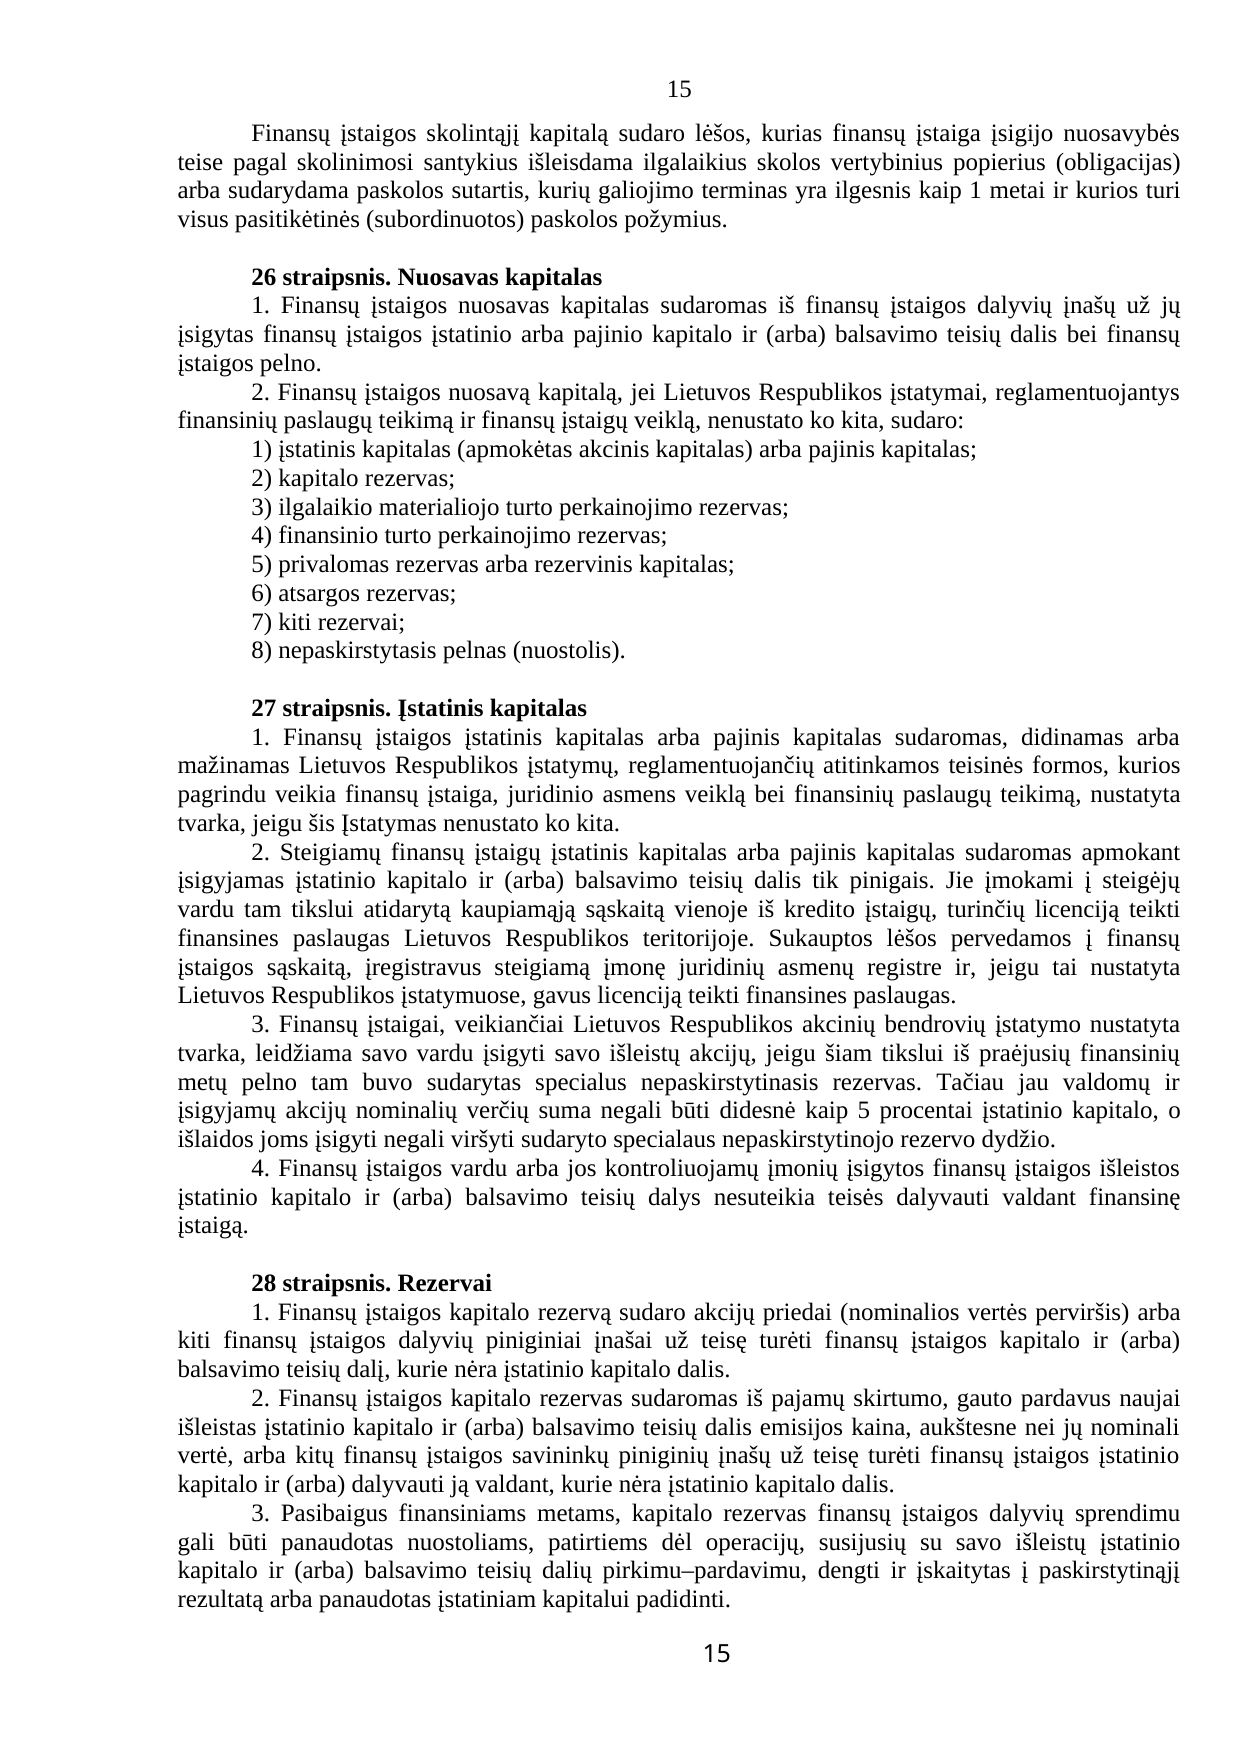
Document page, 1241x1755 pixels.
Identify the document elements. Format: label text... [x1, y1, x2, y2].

text 1. Finansų įstaigos kapitalo rezervą sudaro akcijų priedai (nominalios vertės perviršis) arba kiti finansų įstaigos dalyvių piniginiai įnašai už teisę turėti finansų įstaigos kapitalo ir (arba) balsavimo teisių dalį, kurie nėra įstatinio kapitalo dalis. [177, 1297, 1181, 1383]
text 2. Finansų įstaigos nuosavą kapitalą, jei Lietuvos Respublikos įstatymai, reglamentuojantys finansinių paslaugų teikimą ir finansų įstaigų veiklą, nenustato ko kita, sudaro: [177, 377, 1181, 434]
text 2) kapitalo rezervas; [177, 463, 1181, 492]
text 2. Finansų įstaigos kapitalo rezervas sudaromas iš pajamų skirtumo, gauto pardavus naujai išleistas įstatinio kapitalo ir (arba) balsavimo teisių dalis emisijos kaina, aukštesne nei jų nominali vertė, arba kitų finansų įstaigos savininkų piniginių įnašų už teisę turėti finansų įstaigos įstatinio kapitalo ir (arba) dalyvauti ją valdant, kurie nėra įstatinio kapitalo dalis. [177, 1383, 1181, 1498]
text 26 straipsnis. Nuosavas kapitalas [177, 262, 1181, 291]
text 2. Steigiamų finansų įstaigų įstatinis kapitalas arba pajinis kapitalas sudaromas apmokant įsigyjamas įstatinio kapitalo ir (arba) balsavimo teisių dalis tik pinigais. Jie įmokami į steigėjų vardu tam tikslui atidarytą kaupiamąją sąskaitą vienoje iš kredito įstaigų, turinčių licenciją teikti finansines paslaugas Lietuvos Respublikos teritorijoje. Sukauptos lėšos pervedamos į finansų įstaigos sąskaitą, įregistravus steigiamą įmonę juridinių asmenų registre ir, jeigu tai nustatyta Lietuvos Respublikos įstatymuose, gavus licenciją teikti finansines paslaugas. [177, 837, 1181, 1009]
text 28 straipsnis. Rezervai [177, 1268, 1181, 1297]
text 6) atsargos rezervas; [177, 578, 1181, 607]
text 3. Finansų įstaigai, veikiančiai Lietuvos Respublikos akcinių bendrovių įstatymo nustatyta tvarka, leidžiama savo vardu įsigyti savo išleistų akcijų, jeigu šiam tikslui iš praėjusių finansinių metų pelno tam buvo sudarytas specialus nepaskirstytinasis rezervas. Tačiau jau valdomų ir įsigyjamų akcijų nominalių verčių suma negali būti didesnė kaip 5 procentai įstatinio kapitalo, o išlaidos joms įsigyti negali viršyti sudaryto specialaus nepaskirstytinojo rezervo dydžio. [177, 1009, 1181, 1153]
text 27 straipsnis. Įstatinis kapitalas [177, 693, 1181, 722]
text 4. Finansų įstaigos vardu arba jos kontroliuojamų įmonių įsigytos finansų įstaigos išleistos įstatinio kapitalo ir (arba) balsavimo teisių dalys nesuteikia teisės dalyvauti valdant finansinę įstaigą. [177, 1153, 1181, 1239]
text 7) kiti rezervai; [177, 607, 1181, 636]
text 3) ilgalaikio materialiojo turto perkainojimo rezervas; [177, 492, 1181, 521]
text 8) nepaskirstytasis pelnas (nuostolis). [177, 636, 1181, 664]
text 4) finansinio turto perkainojimo rezervas; [177, 521, 1181, 549]
text 5) privalomas rezervas arba rezervinis kapitalas; [177, 549, 1181, 578]
text Finansų įstaigos skolintąjį kapitalą sudaro lėšos, kurias finansų įstaiga įsigijo nuosavybės teise pagal skolinimosi santykius išleisdama ilgalaikius skolos vertybinius popierius (obligacijas) arba sudarydama paskolos sutartis, kurių galiojimo terminas yra ilgesnis kaip 1 metai ir kurios turi visus pasitikėtinės (subordinuotos) paskolos požymius. [177, 118, 1181, 233]
text 1) įstatinis kapitalas (apmokėtas akcinis kapitalas) arba pajinis kapitalas; [177, 434, 1181, 463]
text 1. Finansų įstaigos įstatinis kapitalas arba pajinis kapitalas sudaromas, didinamas arba mažinamas Lietuvos Respublikos įstatymų, reglamentuojančių atitinkamos teisinės formos, kurios pagrindu veikia finansų įstaiga, juridinio asmens veiklą bei finansinių paslaugų teikimą, nustatyta tvarka, jeigu šis Įstatymas nenustato ko kita. [177, 722, 1181, 837]
text 3. Pasibaigus finansiniams metams, kapitalo rezervas finansų įstaigos dalyvių sprendimu gali būti panaudotas nuostoliams, patirtiems dėl operacijų, susijusių su savo išleistų įstatinio kapitalo ir (arba) balsavimo teisių dalių pirkimu–pardavimu, dengti ir įskaitytas į paskirstytinąjį rezultatą arba panaudotas įstatiniam kapitalui padidinti. [177, 1498, 1181, 1613]
text 1. Finansų įstaigos nuosavas kapitalas sudaromas iš finansų įstaigos dalyvių įnašų už jų įsigytas finansų įstaigos įstatinio arba pajinio kapitalo ir (arba) balsavimo teisių dalis bei finansų įstaigos pelno. [177, 291, 1181, 377]
